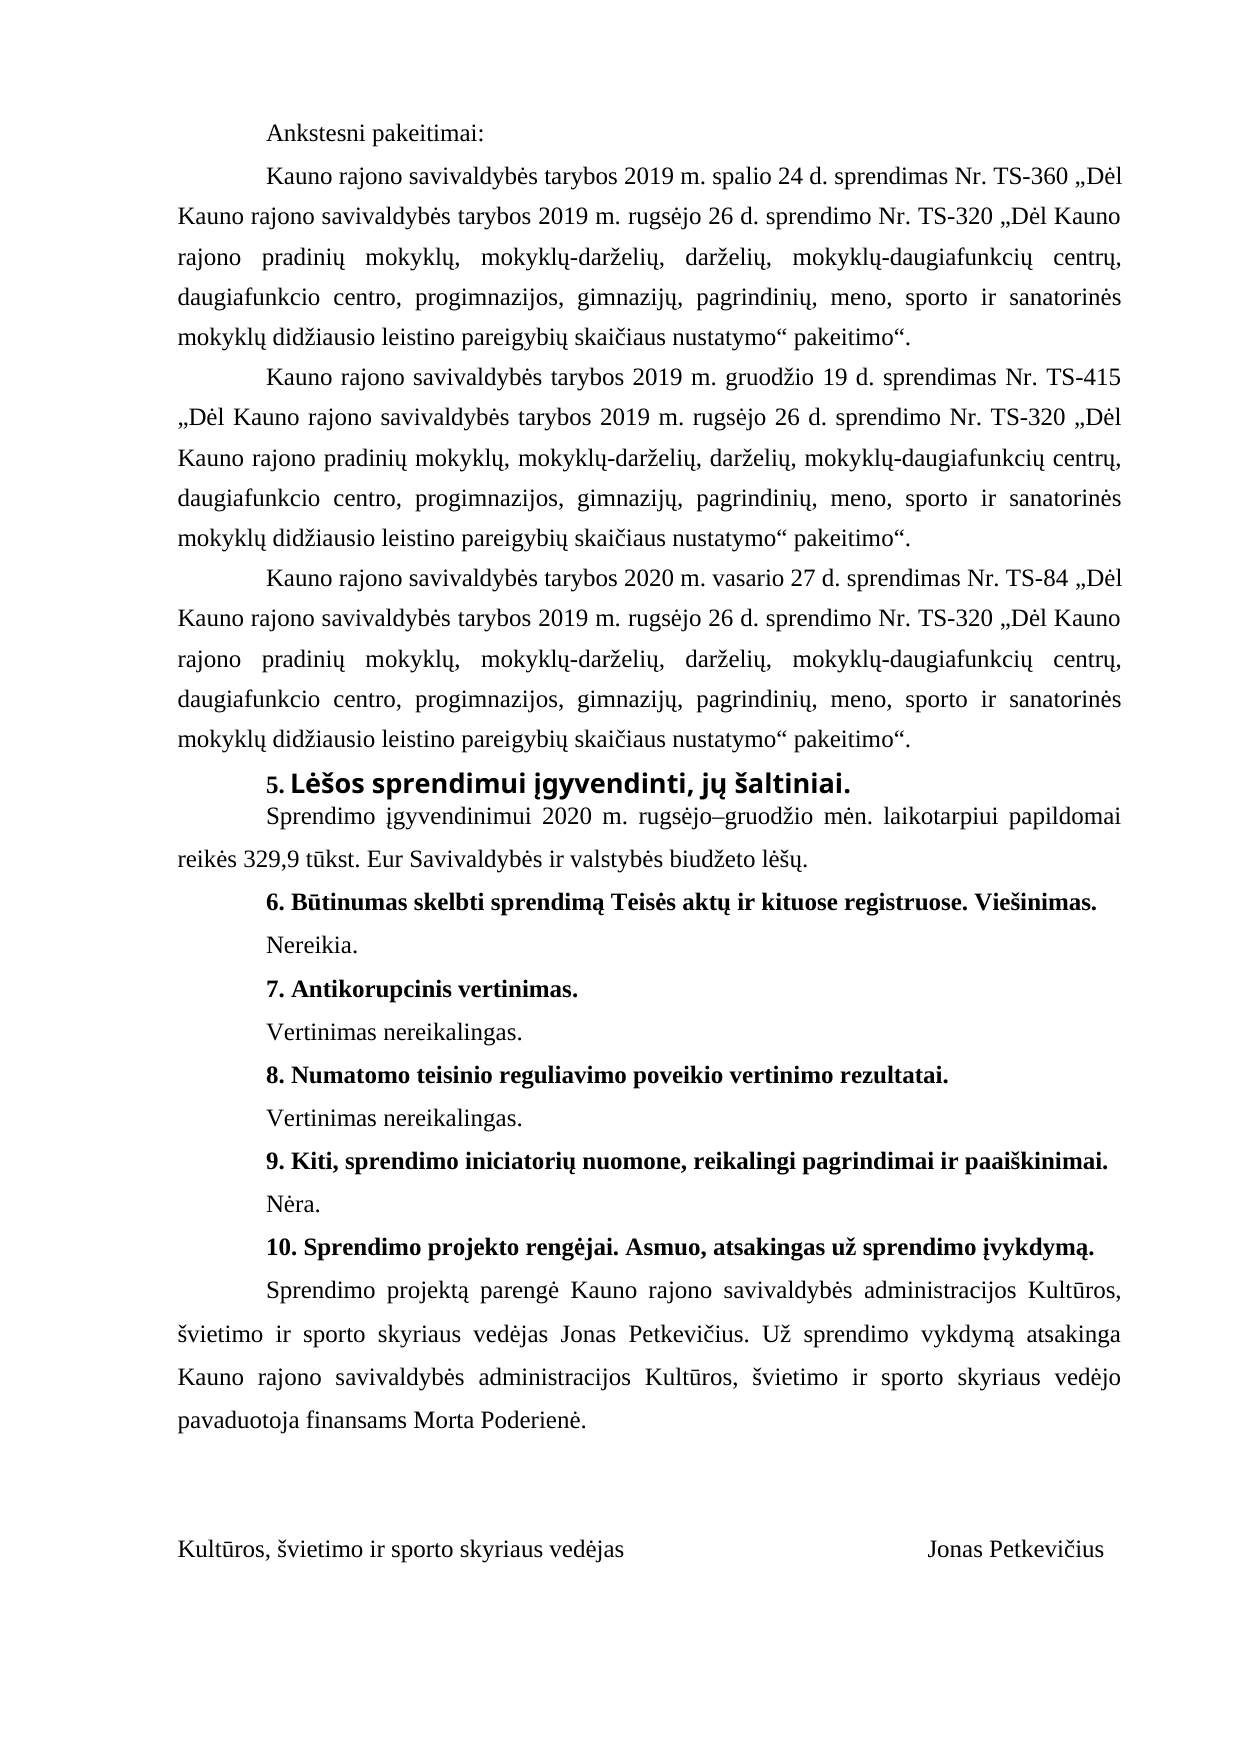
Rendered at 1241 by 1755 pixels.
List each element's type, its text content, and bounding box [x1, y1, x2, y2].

text 10. Sprendimo projekto rengėjai. Asmuo, atsakingas už sprendimo įvykdymą. [177, 1232, 1122, 1261]
text Sprendimo įgyvendinimui 2020 m. rugsėjo–gruodžio mėn. laikotarpiui papildomai reikės 329,9 tūkst. Eur Savivaldybės ir valstybės biudžeto lėšų. [177, 801, 1122, 873]
text Vertinimas nereikalingas. [177, 1017, 1122, 1046]
text 5. Lėšos sprendimui įgyvendinti, jų šaltiniai. [266, 764, 1122, 801]
text 8. Numatomo teisinio reguliavimo poveikio vertinimo rezultatai. [177, 1060, 1122, 1089]
text Sprendimo projektą parengė Kauno rajono savivaldybės administracijos Kultūros, švietimo ir sporto skyriaus vedėjas Jonas Petkevičius. Už sprendimo vykdymą atsakinga Kauno rajono savivaldybės administracijos Kultūros, švietimo ir sporto skyriaus vedėjo pavaduotoja finansams Morta Poderienė. [177, 1276, 1122, 1434]
text 9. Kiti, sprendimo iniciatorių nuomone, reikalingi pagrindimai ir paaiškinimai. [177, 1146, 1122, 1175]
text Kauno rajono savivaldybės tarybos 2019 m. gruodžio 19 d. sprendimas Nr. TS-415 „Dėl Kauno rajono savivaldybės tarybos 2019 m. rugsėjo 26 d. sprendimo Nr. TS-320 „Dėl Kauno rajono pradinių mokyklų, mokyklų-darželių, darželių, mokyklų-daugiafunkcių centrų, daugiafunkcio centro, progimnazijos, gimnazijų, pagrindinių, meno, sporto ir sanatorinės mokyklų didžiausio leistino pareigybių skaičiaus nustatymo“ pakeitimo“. [177, 362, 1122, 552]
text Kauno rajono savivaldybės tarybos 2019 m. spalio 24 d. sprendimas Nr. TS-360 „Dėl Kauno rajono savivaldybės tarybos 2019 m. rugsėjo 26 d. sprendimo Nr. TS-320 „Dėl Kauno rajono pradinių mokyklų, mokyklų-darželių, darželių, mokyklų-daugiafunkcių centrų, daugiafunkcio centro, progimnazijos, gimnazijų, pagrindinių, meno, sporto ir sanatorinės mokyklų didžiausio leistino pareigybių skaičiaus nustatymo“ pakeitimo“. [177, 161, 1122, 351]
text 7. Antikorupcinis vertinimas. [177, 974, 1122, 1002]
text 6. Būtinumas skelbti sprendimą Teisės aktų ir kituose registruose. Viešinimas. [177, 887, 1122, 916]
text Nėra. [177, 1189, 1122, 1218]
text Ankstesni pakeitimai: [177, 118, 1122, 147]
text Kauno rajono savivaldybės tarybos 2020 m. vasario 27 d. sprendimas Nr. TS-84 „Dėl Kauno rajono savivaldybės tarybos 2019 m. rugsėjo 26 d. sprendimo Nr. TS-320 „Dėl Kauno rajono pradinių mokyklų, mokyklų-darželių, darželių, mokyklų-daugiafunkcių centrų, daugiafunkcio centro, progimnazijos, gimnazijų, pagrindinių, meno, sporto ir sanatorinės mokyklų didžiausio leistino pareigybių skaičiaus nustatymo“ pakeitimo“. [177, 563, 1122, 753]
text Nereikia. [177, 931, 1122, 959]
text Vertinimas nereikalingas. [177, 1103, 1122, 1132]
text Kultūros, švietimo ir sporto skyriaus vedėjas Jonas Petkevičius [177, 1534, 1122, 1563]
